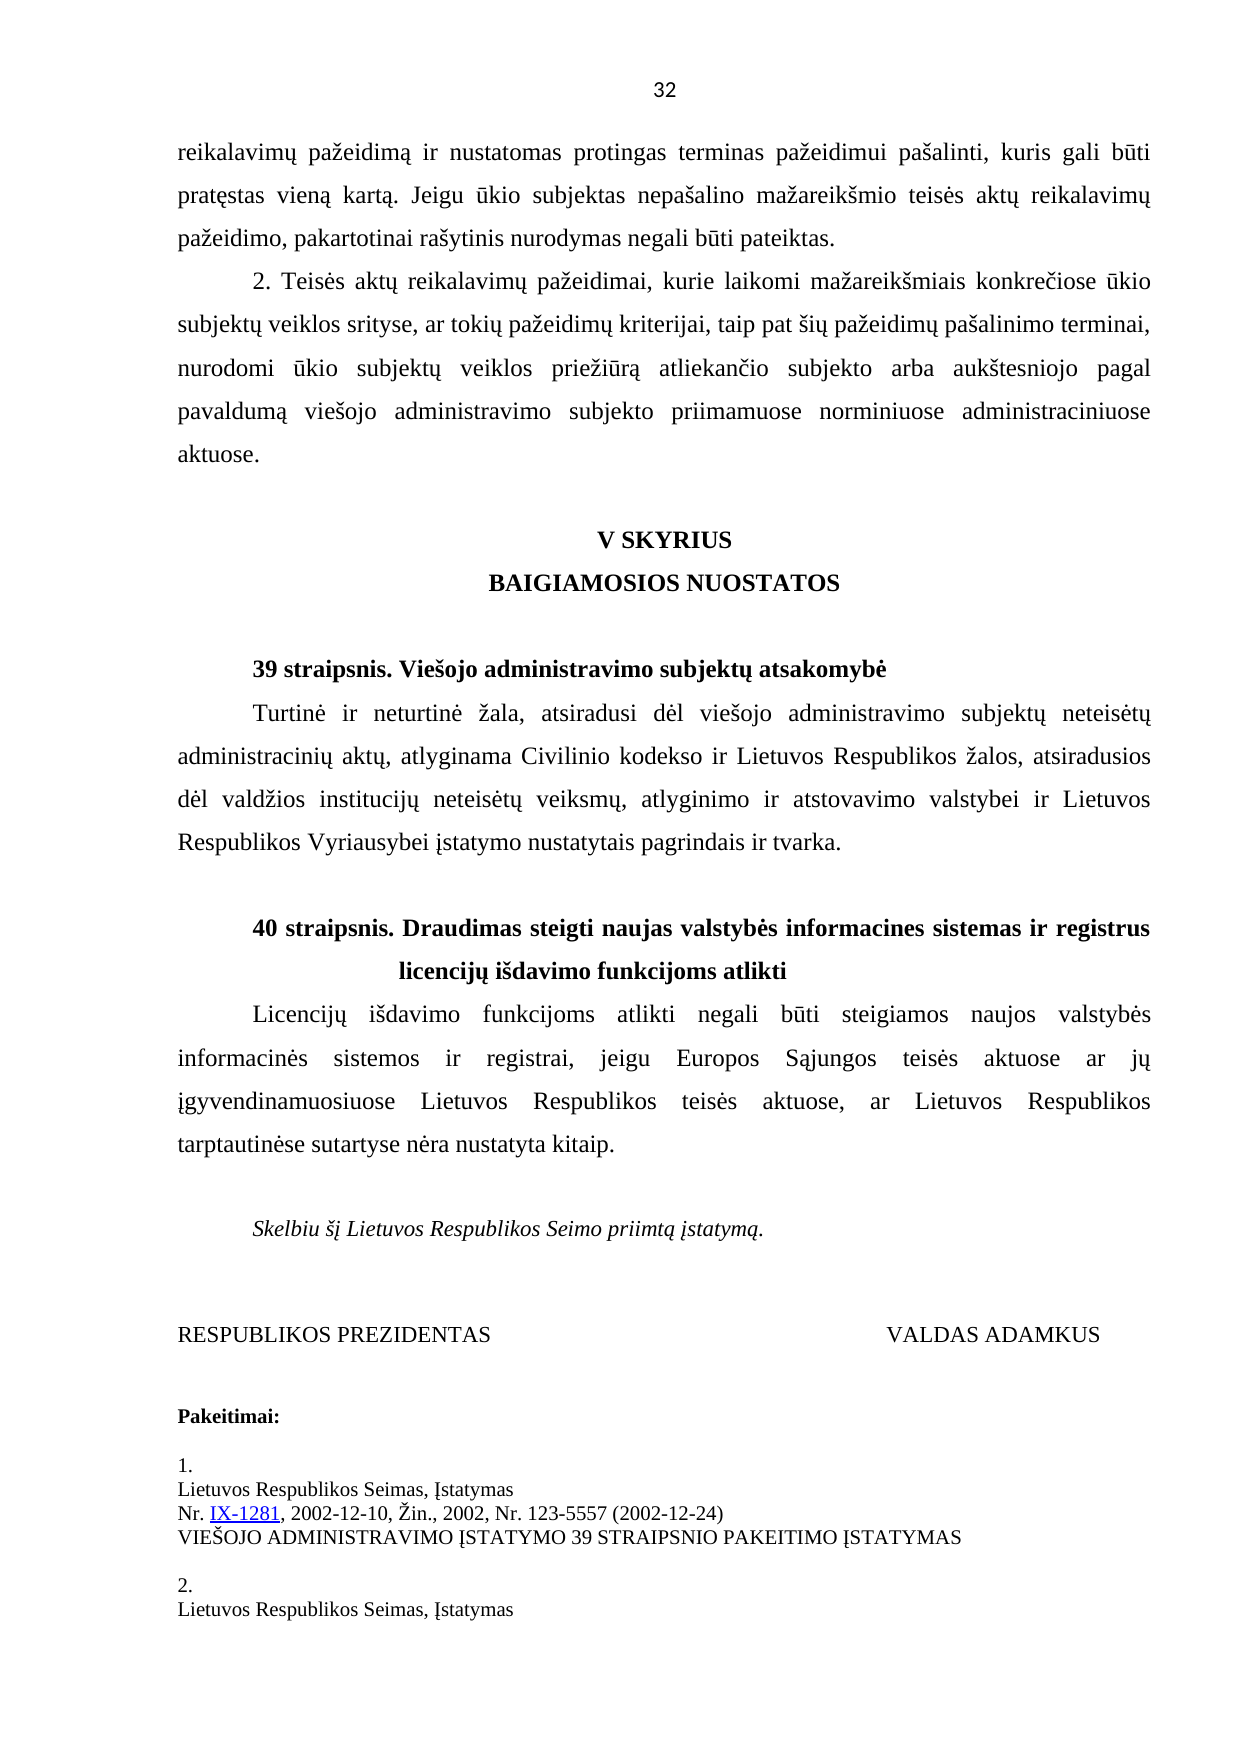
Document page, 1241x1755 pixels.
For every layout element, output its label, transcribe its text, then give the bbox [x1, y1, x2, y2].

text Licencijų išdavimo funkcijoms atlikti negali būti steigiamos naujos valstybės informacinės sistemos ir registrai, jeigu Europos Sąjungos teisės aktuose ar jų įgyvendinamuosiuose Lietuvos Respublikos teisės aktuose, ar Lietuvos Respublikos tarptautinėse sutartyse nėra nustatyta kitaip. [177, 999, 1152, 1158]
text 2. [177, 1573, 1152, 1597]
text Nr. IX-1281, 2002-12-10, Žin., 2002, Nr. 123-5557 (2002-12-24) [177, 1501, 1152, 1525]
text Pakeitimai: [177, 1404, 1152, 1428]
text reikalavimų pažeidimą ir nustatomas protingas terminas pažeidimui pašalinti, kuris gali būti pratęstas vieną kartą. Jeigu ūkio subjektas nepašalino mažareikšmio teisės aktų reikalavimų pažeidimo, pakartotinai rašytinis nurodymas negali būti pateiktas. [177, 137, 1152, 252]
text 1. [177, 1453, 1152, 1477]
text BAIGIAMOSIOS NUOSTATOS [177, 568, 1152, 597]
text 39 straipsnis. Viešojo administravimo subjektų atsakomybė [177, 654, 1152, 683]
text Turtinė ir neturtinė žala, atsiradusi dėl viešojo administravimo subjektų neteisėtų administracinių aktų, atlyginama Civilinio kodekso ir Lietuvos Respublikos žalos, atsiradusios dėl valdžios institucijų neteisėtų veiksmų, atlyginimo ir atstovavimo valstybei ir Lietuvos Respublikos Vyriausybei įstatymo nustatytais pagrindais ir tvarka. [177, 698, 1152, 856]
text 2. Teisės aktų reikalavimų pažeidimai, kurie laikomi mažareikšmiais konkrečiose ūkio subjektų veiklos srityse, ar tokių pažeidimų kriterijai, taip pat šių pažeidimų pašalinimo terminai, nurodomi ūkio subjektų veiklos priežiūrą atliekančio subjekto arba aukštesniojo pagal pavaldumą viešojo administravimo subjekto priimamuose norminiuose administraciniuose aktuose. [177, 266, 1152, 468]
text RESPUBLIKOS PREZIDENTAS VALDAS ADAMKUS [177, 1321, 1152, 1347]
text Lietuvos Respublikos Seimas, Įstatymas [177, 1477, 1152, 1501]
text VIEŠOJO ADMINISTRAVIMO ĮSTATYMO 39 STRAIPSNIO PAKEITIMO ĮSTATYMAS [177, 1525, 1152, 1549]
text 40 straipsnis. Draudimas steigti naujas valstybės informacines sistemas ir registrus licencijų išdavimo funkcijoms atlikti [252, 913, 1152, 985]
text Lietuvos Respublikos Seimas, Įstatymas [177, 1597, 1152, 1621]
text V SKYRIUS [177, 525, 1152, 554]
text Skelbiu šį Lietuvos Respublikos Seimo priimtą įstatymą. [177, 1215, 1152, 1242]
